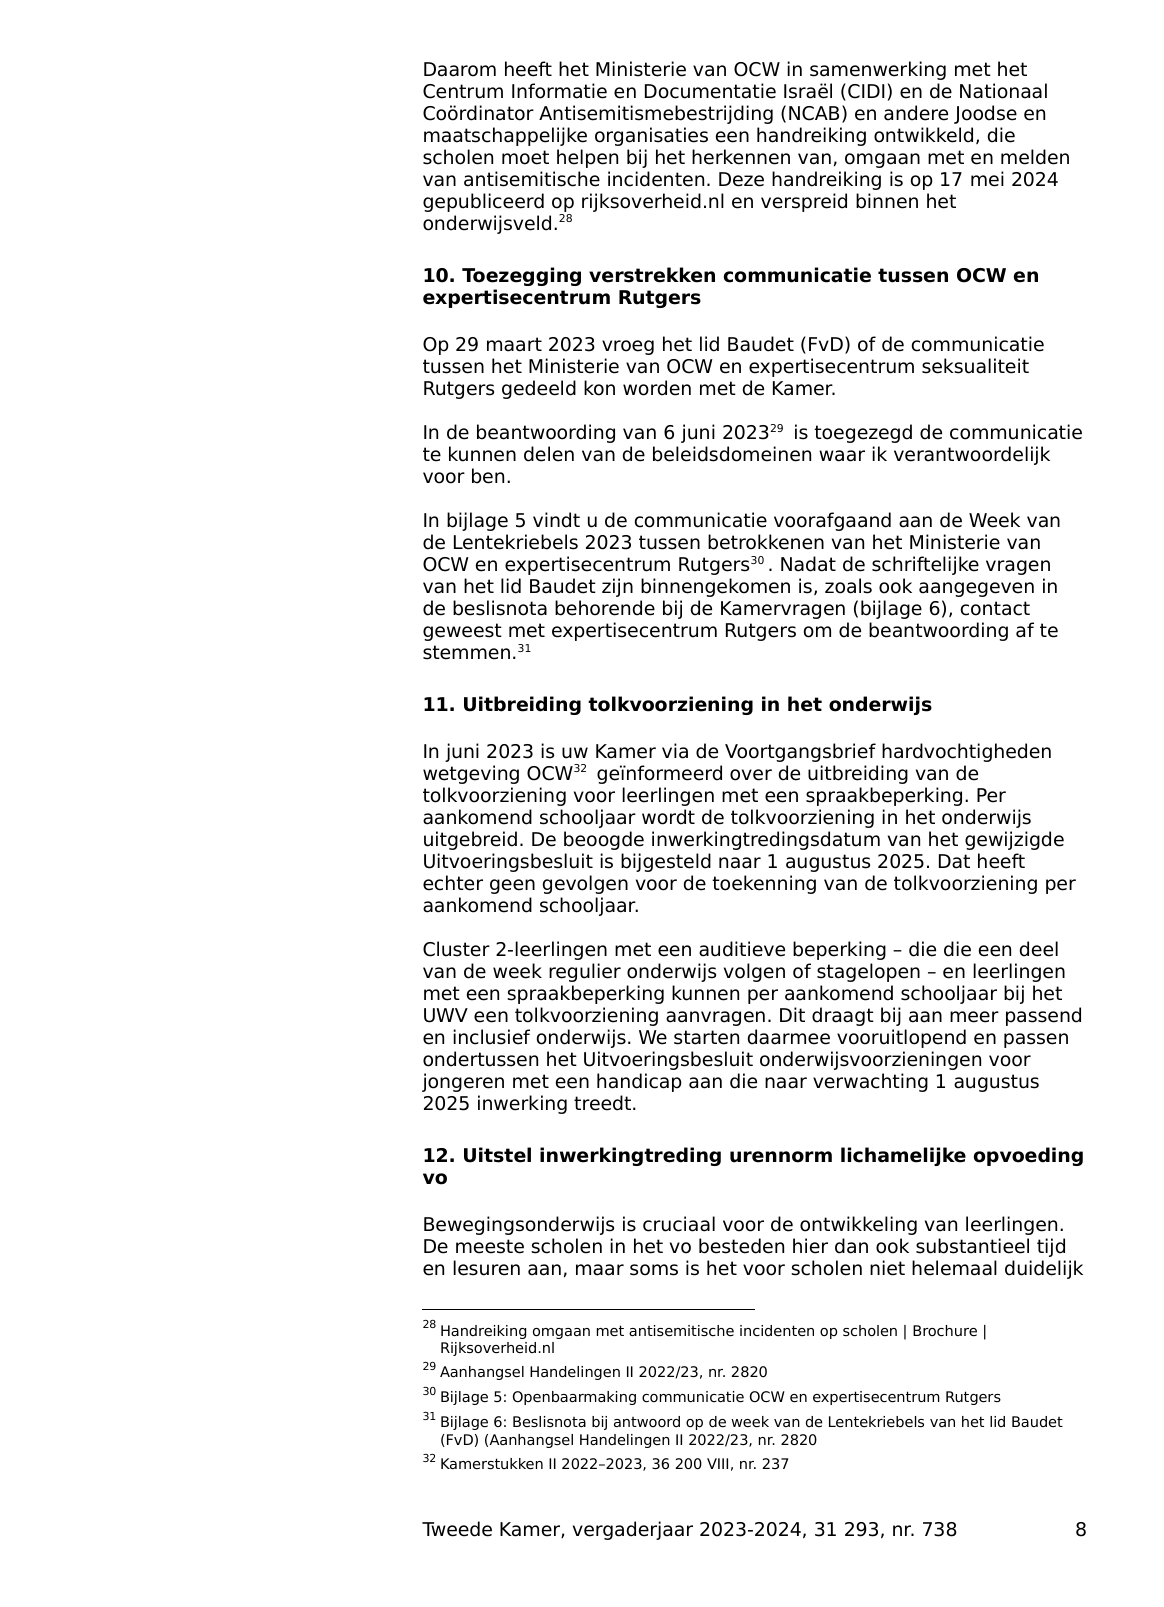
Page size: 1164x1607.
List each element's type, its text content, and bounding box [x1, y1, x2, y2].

subtitle 12. Uitstel inwerkingtreding urennorm lichamelijke opvoeding vo [422, 1145, 1087, 1189]
text Op 29 maart 2023 vroeg het lid Baudet (FvD) of de communicatie tussen het Ministerie van OCW en expertisecentrum seksualiteit Rutgers gedeeld kon worden met de Kamer. [422, 334, 1087, 400]
subtitle 10. Toezegging verstrekken communicatie tussen OCW en expertisecentrum Rutgers [422, 265, 1087, 309]
text Daarom heeft het Ministerie van OCW in samenwerking met het Centrum Informatie en Documentatie Israël (CIDI) en de Nationaal Coördinator Antisemitismebestrijding (NCAB) en andere Joodse en maatschappelijke organisaties een handreiking ontwikkeld, die scholen moet helpen bij het herkennen van, omgaan met en melden van antisemitische incidenten. Deze handreiking is op 17 mei 2024 gepubliceerd op rijksoverheid.nl en verspreid binnen het onderwijsveld. [422, 59, 1087, 235]
text Kamerstukken II 2022–2023, 36 200 VIII, nr. 237 [422, 1452, 1087, 1474]
text Bijlage 6: Beslisnota bij antwoord op de week van de Lentekriebels van het lid Baudet (FvD) (Aanhangsel Handelingen II 2022/23, nr. 2820 [422, 1410, 1087, 1449]
text Handreiking omgaan met antisemitische incidenten op scholen | Brochure | Rijksoverheid.nl [422, 1318, 1087, 1357]
text In bijlage 5 vindt u de communicatie voorafgaand aan de Week van de Lentekriebels 2023 tussen betrokkenen van het Ministerie van OCW en expertisecentrum Rutgers. Nadat de schriftelijke vragen van het lid Baudet zijn binnengekomen is, zoals ook aangegeven in de beslisnota behorende bij de Kamervragen (bijlage 6), contact geweest met expertisecentrum Rutgers om de beantwoording af te stemmen. [422, 510, 1087, 664]
text In juni 2023 is uw Kamer via de Voortgangsbrief hardvochtigheden wetgeving OCW geïnformeerd over de uitbreiding van de tolkvoorziening voor leerlingen met een spraakbeperking. Per aankomend schooljaar wordt de tolkvoorziening in het onderwijs uitgebreid. De beoogde inwerkingtredingsdatum van het gewijzigde Uitvoeringsbesluit is bijgesteld naar 1 augustus 2025. Dat heeft echter geen gevolgen voor de toekenning van de tolkvoorziening per aankomend schooljaar. [422, 741, 1087, 917]
text Bewegingsonderwijs is cruciaal voor de ontwikkeling van leerlingen. De meeste scholen in het vo besteden hier dan ook substantieel tijd en lesuren aan, maar soms is het voor scholen niet helemaal duidelijk [422, 1214, 1087, 1280]
text Bijlage 5: Openbaarmaking communicatie OCW en expertisecentrum Rutgers [422, 1385, 1087, 1407]
text Aanhangsel Handelingen II 2022/23, nr. 2820 [422, 1360, 1087, 1382]
text In de beantwoording van 6 juni 2023 is toegezegd de communicatie te kunnen delen van de beleidsdomeinen waar ik verantwoordelijk voor ben. [422, 422, 1087, 488]
subtitle 11. Uitbreiding tolkvoorziening in het onderwijs [422, 694, 1087, 716]
text Cluster 2-leerlingen met een auditieve beperking – die die een deel van de week regulier onderwijs volgen of stagelopen – en leerlingen met een spraakbeperking kunnen per aankomend schooljaar bij het UWV een tolkvoorziening aanvragen. Dit draagt bij aan meer passend en inclusief onderwijs. We starten daarmee vooruitlopend en passen ondertussen het Uitvoeringsbesluit onderwijsvoorzieningen voor jongeren met een handicap aan die naar verwachting 1 augustus 2025 inwerking treedt. [422, 939, 1087, 1115]
